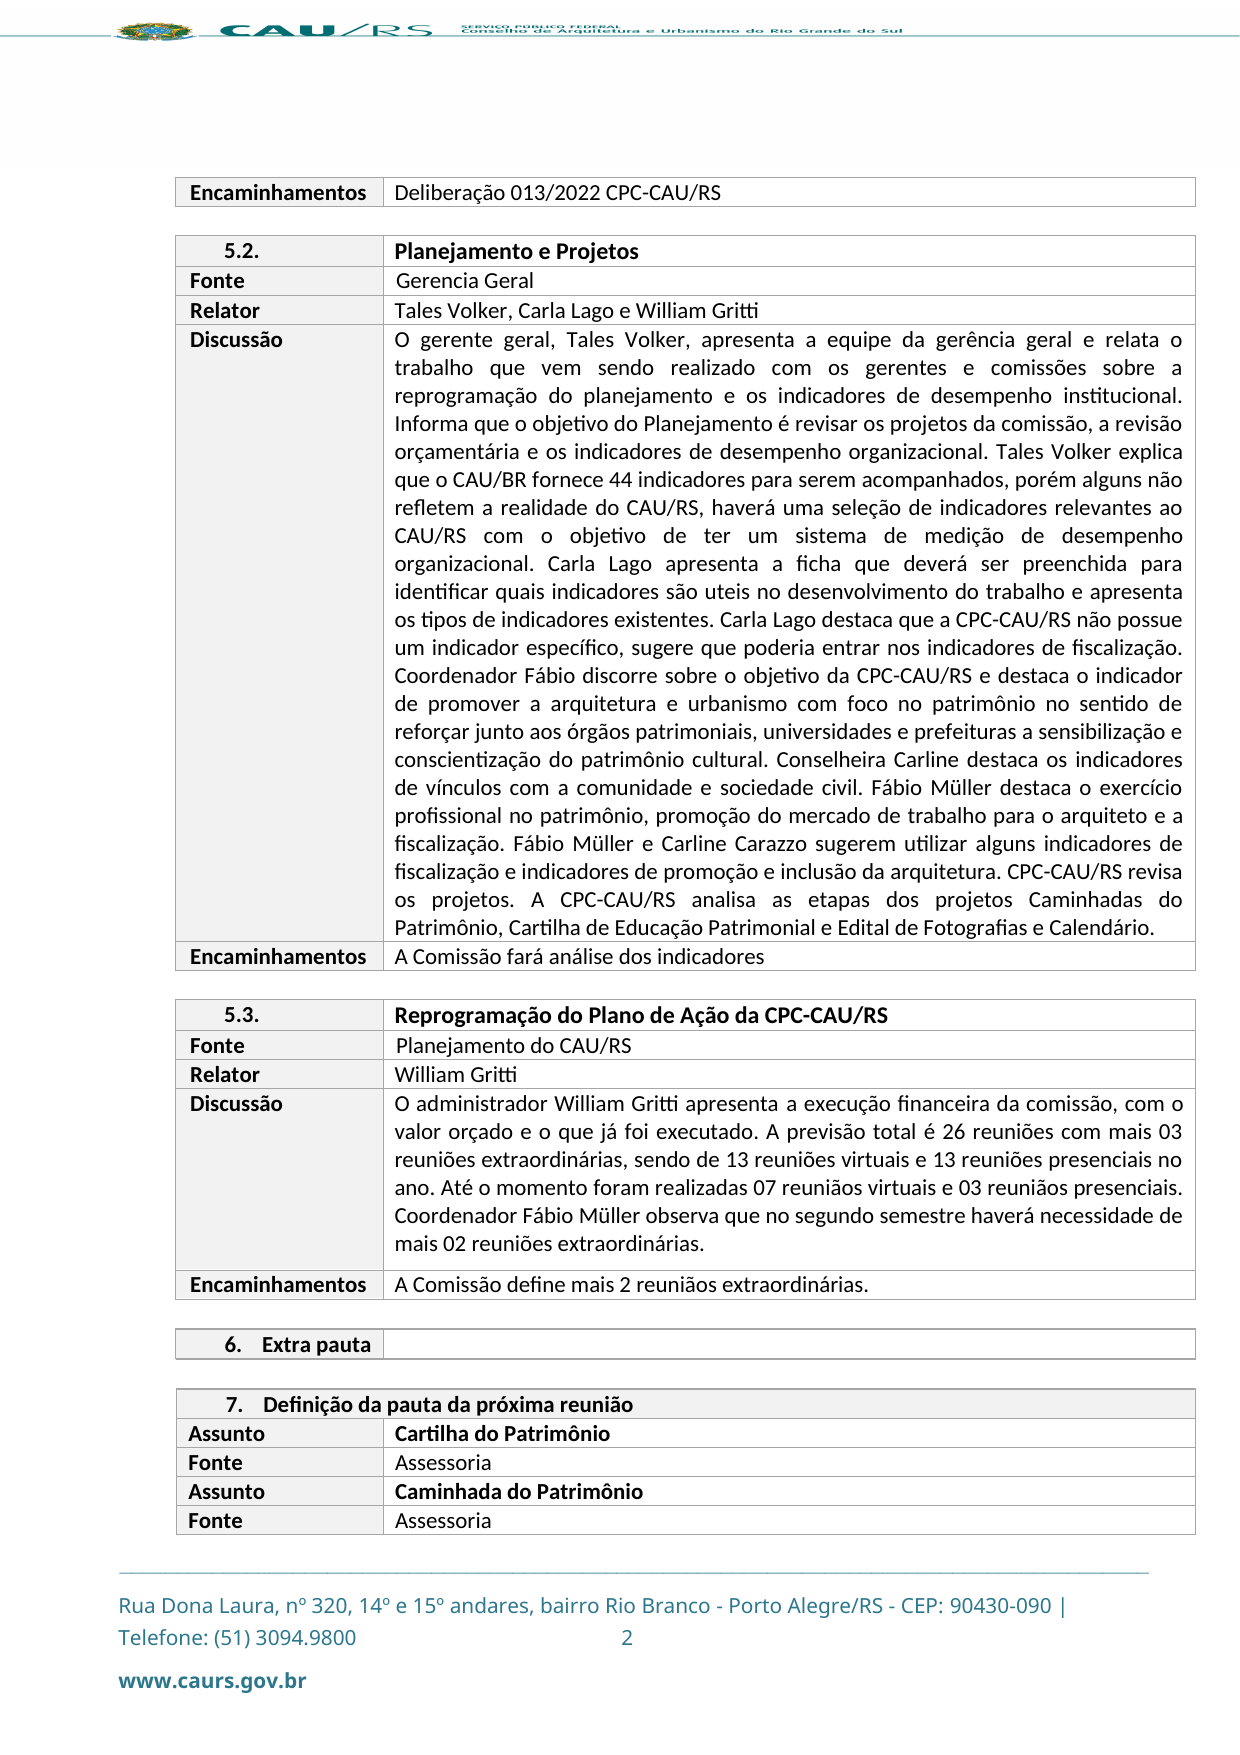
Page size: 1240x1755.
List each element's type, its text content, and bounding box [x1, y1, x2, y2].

table_cell Relator [176, 1060, 383, 1088]
table_cell Encaminhamentos [176, 178, 383, 206]
table_cell Cartilha do Patrimônio [384, 1419, 1195, 1447]
table_cell A Comissão fará análise dos indicadores [384, 942, 1195, 970]
table_cell [175, 1300, 1196, 1328]
table_cell O gerente geral, Tales Volker, apresenta a equipe da gerência geral e relata o trabalho que vem sendo realizado com os gerentes e comissões sobre a reprogramação do planejamento e os indicadores de desempenho institucional. Informa que o objetivo do Planejamento é revisar os projetos da comissão, a revisão orçamentária e os indicadores de desempenho organizacional. Tales Volker explica que o CAU/BR fornece 44 indicadores para serem acompanhados, porém alguns não refletem a realidade do CAU/RS, haverá uma seleção de indicadores relevantes ao CAU/RS com o objetivo de ter um sistema de medição de desempenho organizacional. Carla Lago apresenta a ficha que deverá ser preenchida para identificar quais indicadores são uteis no desenvolvimento do trabalho e apresenta os tipos de indicadores existentes. Carla Lago destaca que a CPC-CAU/RS não possue um indicador específico, sugere que poderia entrar nos indicadores de fiscalização. Coordenador Fábio discorre sobre o objetivo da CPC-CAU/RS e destaca o indicador de promover a arquitetura e urbanismo com foco no patrimônio no sentido de reforçar junto aos órgãos patrimoniais, universidades e prefeituras a sensibilização e conscientização do patrimônio cultural. Conselheira Carline destaca os indicadores de vínculos com a comunidade e sociedade civil. Fábio Müller destaca o exercício profissional no patrimônio, promoção do mercado de trabalho para o arquiteto e a fiscalização. Fábio Müller e Carline Carazzo sugerem utilizar alguns indicadores de fiscalização e indicadores de promoção e inclusão da arquitetura. CPC-CAU/RS revisa os projetos. A CPC-CAU/RS analisa as etapas dos projetos Caminhadas do Patrimônio, Cartilha de Educação Patrimonial e Edital de Fotografias e Calendário. [384, 325, 1195, 941]
table_cell Assessoria [384, 1506, 1195, 1534]
table_cell Fonte [177, 1506, 383, 1534]
table_header Extra pauta [176, 1330, 383, 1358]
table_cell Assunto [177, 1477, 383, 1505]
table_cell Reprogramação do Plano de Ação da CPC-CAU/RS [384, 1000, 1195, 1030]
table_cell [175, 207, 1196, 235]
table_cell [176, 1000, 383, 1030]
table_cell William Gritti [384, 1060, 1195, 1088]
table_cell Discussão [176, 1089, 383, 1269]
table_cell Planejamento do CAU/RS [384, 1031, 1195, 1059]
table_cell Caminhada do Patrimônio [384, 1477, 1195, 1505]
table_cell Encaminhamentos [176, 1271, 383, 1298]
table_header [384, 1330, 1195, 1358]
table_cell Encaminhamentos [176, 942, 383, 970]
table_cell Discussão [176, 325, 383, 941]
table_cell Fonte [177, 1448, 383, 1476]
table_cell Deliberação 013/2022 CPC-CAU/RS [384, 178, 1195, 206]
table_cell Fonte [176, 1031, 383, 1059]
table_cell Tales Volker, Carla Lago e William Gritti [384, 296, 1195, 324]
table_cell Planejamento e Projetos [384, 236, 1195, 266]
table_cell A Comissão define mais 2 reuniãos extraordinárias. [384, 1271, 1195, 1298]
table_cell Gerencia Geral [384, 267, 1195, 295]
table_cell Fonte [176, 267, 383, 295]
table_cell [176, 236, 383, 266]
table_cell Assessoria [384, 1448, 1195, 1476]
table_header [176, 1360, 1196, 1388]
table_header Definição da pauta da próxima reunião [177, 1390, 1195, 1418]
table_cell Relator [176, 296, 383, 324]
table_cell [175, 971, 1196, 999]
table_cell Assunto [177, 1419, 383, 1447]
table_cell O administrador William Gritti apresenta a execução financeira da comissão, com o valor orçado e o que já foi executado. A previsão total é 26 reuniões com mais 03 reuniões extraordinárias, sendo de 13 reuniões virtuais e 13 reuniões presenciais no ano. Até o momento foram realizadas 07 reuniãos virtuais e 03 reuniãos presenciais. Coordenador Fábio Müller observa que no segundo semestre haverá necessidade de mais 02 reuniões extraordinárias. [384, 1089, 1195, 1269]
